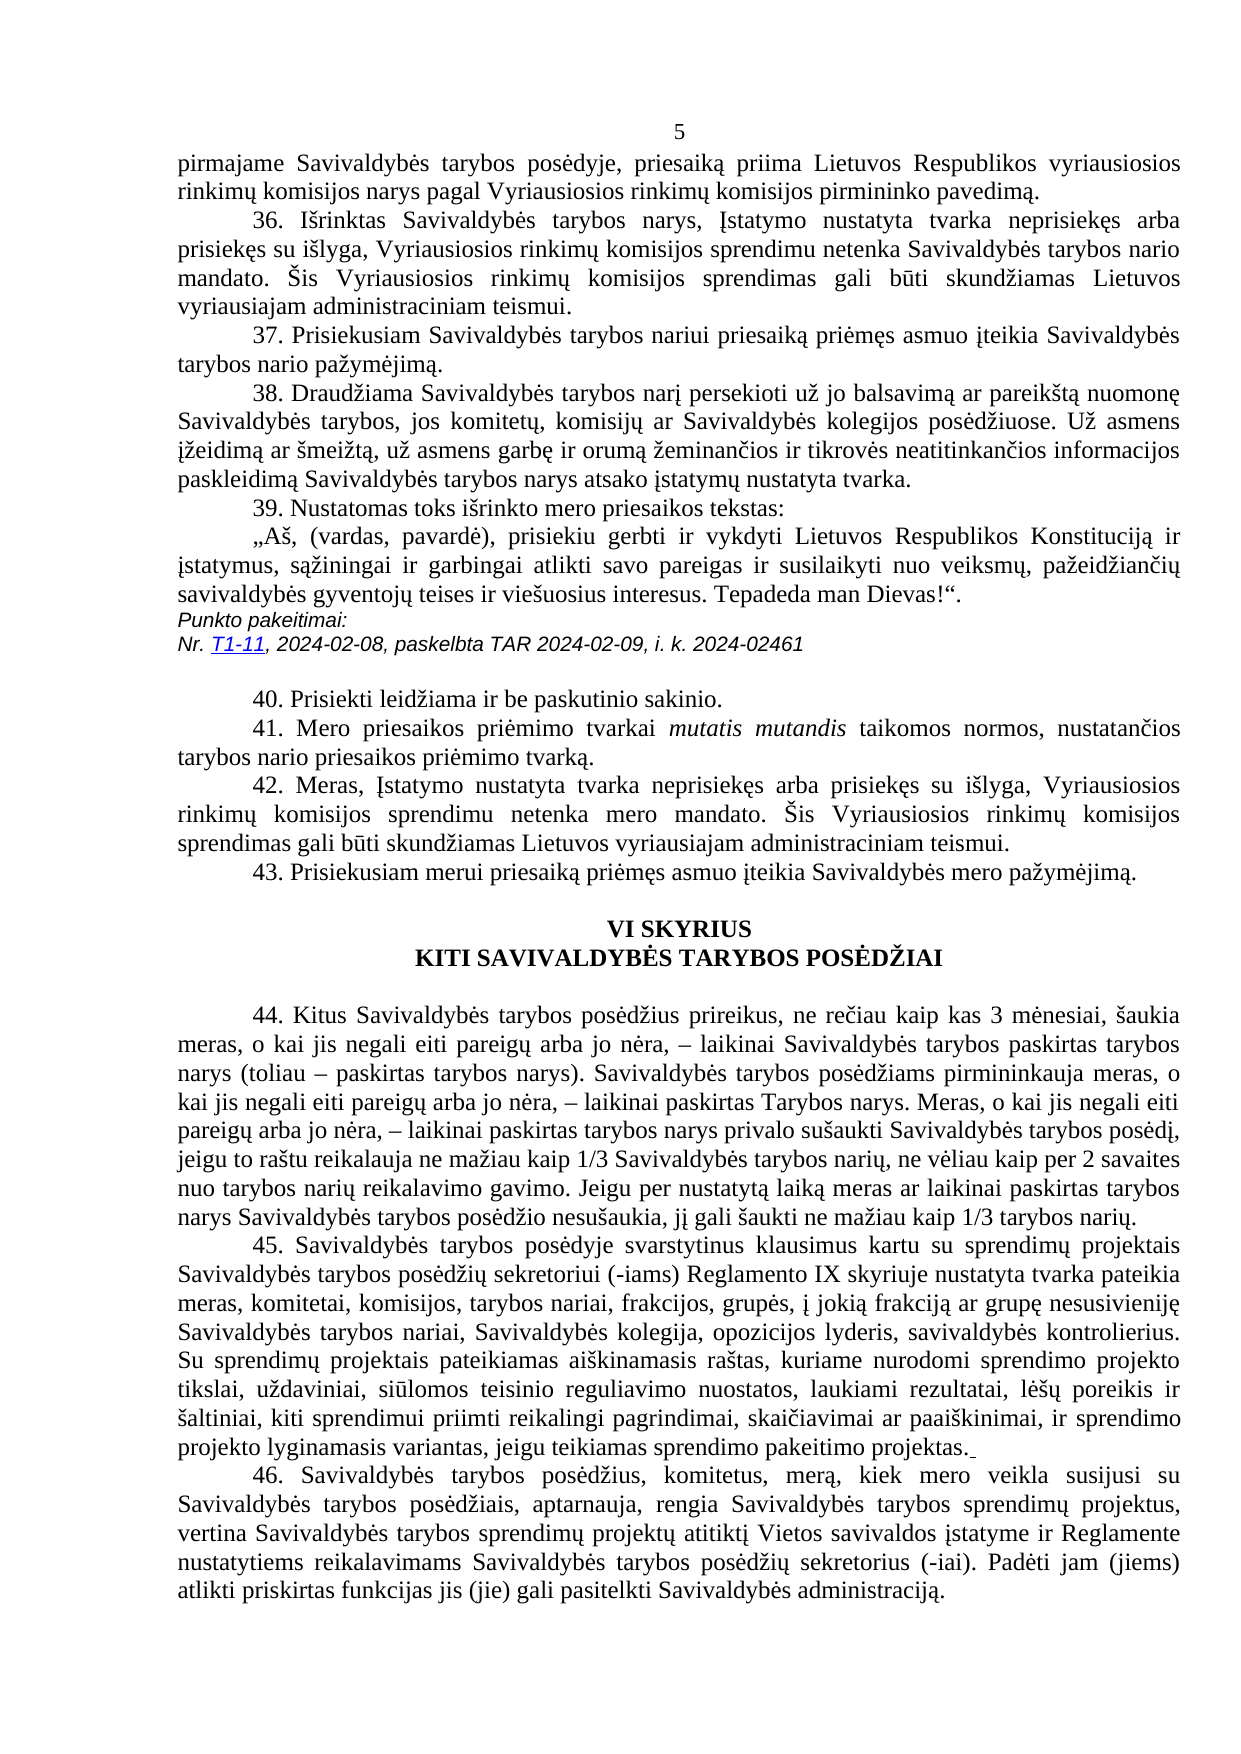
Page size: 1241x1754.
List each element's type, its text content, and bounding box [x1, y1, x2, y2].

text 37. Prisiekusiam Savivaldybės tarybos nariui priesaiką priėmęs asmuo įteikia Savivaldybės tarybos nario pažymėjimą. [177, 320, 1181, 378]
text 42. Meras, Įstatymo nustatyta tvarka neprisiekęs arba prisiekęs su išlyga, Vyriausiosios rinkimų komisijos sprendimu netenka mero mandato. Šis Vyriausiosios rinkimų komisijos sprendimas gali būti skundžiamas Lietuvos vyriausiajam administraciniam teismui. [177, 771, 1181, 857]
text Punkto pakeitimai: [177, 608, 1181, 632]
text 36. Išrinktas Savivaldybės tarybos narys, Įstatymo nustatyta tvarka neprisiekęs arba prisiekęs su išlyga, Vyriausiosios rinkimų komisijos sprendimu netenka Savivaldybės tarybos nario mandato. Šis Vyriausiosios rinkimų komisijos sprendimas gali būti skundžiamas Lietuvos vyriausiajam administraciniam teismui. [177, 205, 1181, 320]
text 44. Kitus Savivaldybės tarybos posėdžius prireikus, ne rečiau kaip kas 3 mėnesiai, šaukia meras, o kai jis negali eiti pareigų arba jo nėra, – laikinai Savivaldybės tarybos paskirtas tarybos narys (toliau – paskirtas tarybos narys). Savivaldybės tarybos posėdžiams pirmininkauja meras, o kai jis negali eiti pareigų arba jo nėra, – laikinai paskirtas Tarybos narys. Meras, o kai jis negali eiti pareigų arba jo nėra, – laikinai paskirtas tarybos narys privalo sušaukti Savivaldybės tarybos posėdį, jeigu to raštu reikalauja ne mažiau kaip 1/3 Savivaldybės tarybos narių, ne vėliau kaip per 2 savaites nuo tarybos narių reikalavimo gavimo. Jeigu per nustatytą laiką meras ar laikinai paskirtas tarybos narys Savivaldybės tarybos posėdžio nesušaukia, jį gali šaukti ne mažiau kaip 1/3 tarybos narių. [177, 1001, 1181, 1231]
text 45. Savivaldybės tarybos posėdyje svarstytinus klausimus kartu su sprendimų projektais Savivaldybės tarybos posėdžių sekretoriui (-iams) Reglamento IX skyriuje nustatyta tvarka pateikia meras, komitetai, komisijos, tarybos nariai, frakcijos, grupės, į jokią frakciją ar grupę nesusivieniję Savivaldybės tarybos nariai, Savivaldybės kolegija, opozicijos lyderis, savivaldybės kontrolierius. Su sprendimų projektais pateikiamas aiškinamasis raštas, kuriame nurodomi sprendimo projekto tikslai, uždaviniai, siūlomos teisinio reguliavimo nuostatos, laukiami rezultatai, lėšų poreikis ir šaltiniai, kiti sprendimui priimti reikalingi pagrindimai, skaičiavimai ar paaiškinimai, ir sprendimo projekto lyginamasis variantas, jeigu teikiamas sprendimo pakeitimo projektas. [177, 1231, 1181, 1461]
text Nr. T1-11, 2024-02-08, paskelbta TAR 2024-02-09, i. k. 2024-02461 [177, 632, 1181, 656]
text 43. Prisiekusiam merui priesaiką priėmęs asmuo įteikia Savivaldybės mero pažymėjimą. [177, 857, 1181, 886]
text 40. Prisiekti leidžiama ir be paskutinio sakinio. [177, 684, 1181, 713]
text 46. Savivaldybės tarybos posėdžius, komitetus, merą, kiek mero veikla susijusi su Savivaldybės tarybos posėdžiais, aptarnauja, rengia Savivaldybės tarybos sprendimų projektus, vertina Savivaldybės tarybos sprendimų projektų atitiktį Vietos savivaldos įstatyme ir Reglamente nustatytiems reikalavimams Savivaldybės tarybos posėdžių sekretorius (-iai). Padėti jam (jiems) atlikti priskirtas funkcijas jis (jie) gali pasitelkti Savivaldybės administraciją. [177, 1461, 1181, 1604]
text „Aš, (vardas, pavardė), prisiekiu gerbti ir vykdyti Lietuvos Respublikos Konstituciją ir įstatymus, sąžiningai ir garbingai atlikti savo pareigas ir susilaikyti nuo veiksmų, pažeidžiančių savivaldybės gyventojų teises ir viešuosius interesus. Tepadeda man Dievas!“. [177, 521, 1181, 608]
text pirmajame Savivaldybės tarybos posėdyje, priesaiką priima Lietuvos Respublikos vyriausiosios rinkimų komisijos narys pagal Vyriausiosios rinkimų komisijos pirmininko pavedimą. [177, 148, 1181, 205]
text KITI SAVIVALDYBĖS TARYBOS POSĖDŽIAI [177, 943, 1181, 972]
text VI SKYRIUS [177, 914, 1181, 943]
text 38. Draudžiama Savivaldybės tarybos narį persekioti už jo balsavimą ar pareikštą nuomonę Savivaldybės tarybos, jos komitetų, komisijų ar Savivaldybės kolegijos posėdžiuose. Už asmens įžeidimą ar šmeižtą, už asmens garbę ir orumą žeminančios ir tikrovės neatitinkančios informacijos paskleidimą Savivaldybės tarybos narys atsako įstatymų nustatyta tvarka. [177, 378, 1181, 493]
text 41. Mero priesaikos priėmimo tvarkai mutatis mutandis taikomos normos, nustatančios tarybos nario priesaikos priėmimo tvarką. [177, 713, 1181, 771]
text 39. Nustatomas toks išrinkto mero priesaikos tekstas: [177, 493, 1181, 521]
